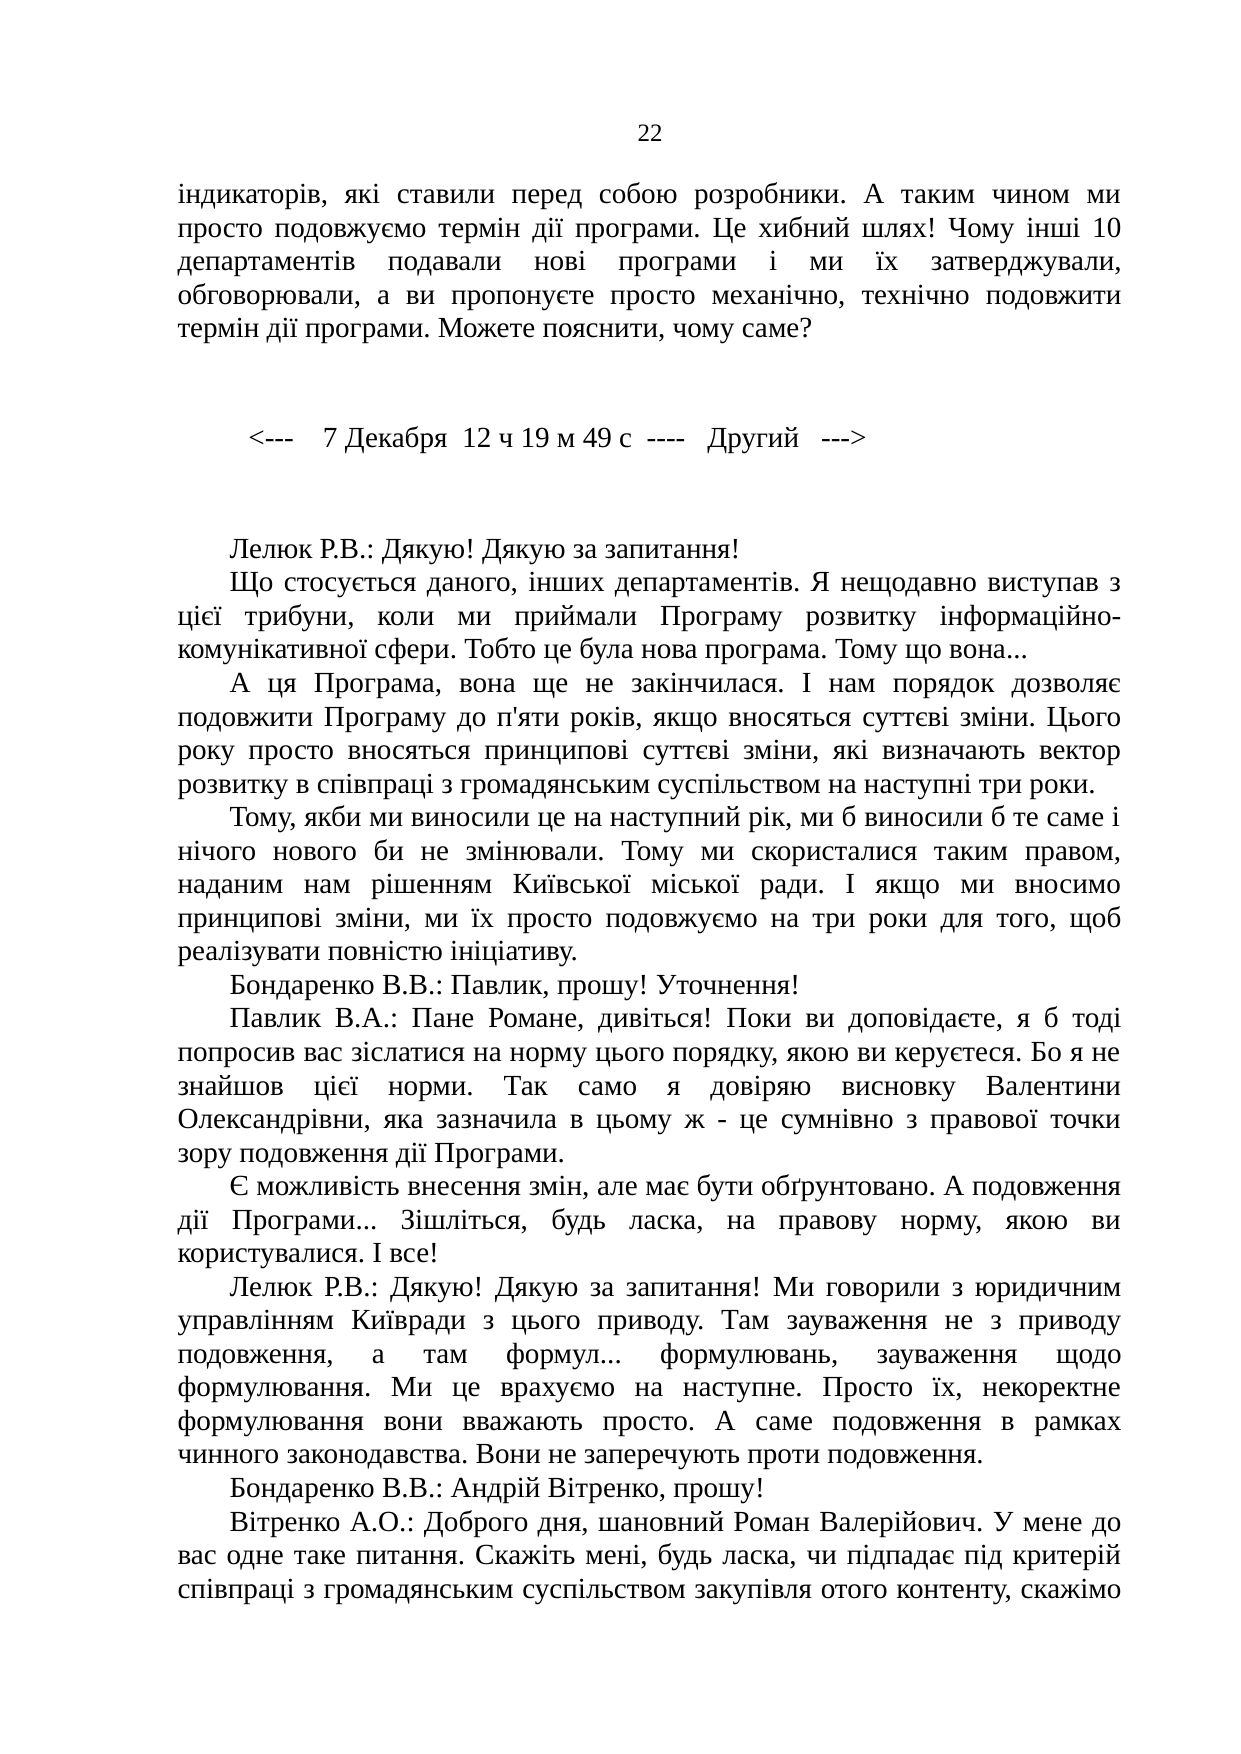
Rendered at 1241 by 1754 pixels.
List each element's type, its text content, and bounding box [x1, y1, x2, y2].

text А ця Програма, вона ще не закінчилася. І нам порядок дозволяє подовжити Програму до п'яти років, якщо вносяться суттєві зміни. Цього року просто вносяться принципові суттєві зміни, які визначають вектор розвитку в співпраці з громадянським суспільством на наступні три роки. [177, 665, 1122, 799]
text Вітренко А.О.: Доброго дня, шановний Роман Валерійович. У мене до вас одне таке питання. Скажіть мені, будь ласка, чи підпадає під критерій співпраці з громадянським суспільством закупівля отого контенту, скажімо [177, 1504, 1122, 1604]
text Бондаренко В.В.: Павлик, прошу! Уточнення! [177, 967, 1122, 1001]
text Є можливість внесення змін, але має бути обґрунтовано. А подовження дії Програми... Зішліться, будь ласка, на правову норму, якою ви користувалися. І все! [177, 1168, 1122, 1269]
text Тому, якби ми виносили це на наступний рік, ми б виносили б те саме і нічого нового би не змінювали. Тому ми скористалися таким правом, наданим нам рішенням Київської міської ради. І якщо ми вносимо принципові зміни, ми їх просто подовжуємо на три роки для того, щоб реалізувати повністю ініціативу. [177, 799, 1122, 967]
text Що стосується даного, інших департаментів. Я нещодавно виступав з цієї трибуни, коли ми приймали Програму розвитку інформаційно-комунікативної сфери. Тобто це була нова програма. Тому що вона... [177, 564, 1122, 665]
text Лелюк Р.В.: Дякую! Дякую за запитання! Ми говорили з юридичним управлінням Київради з цього приводу. Там зауваження не з приводу подовження, а там формул... формулювань, зауваження щодо формулювання. Ми це врахуємо на наступне. Просто їх, некоректне формулювання вони вважають просто. А саме подовження в рамках чинного законодавства. Вони не заперечують проти подовження. [177, 1269, 1122, 1470]
text Бондаренко В.В.: Андрій Вітренко, прошу! [177, 1470, 1122, 1504]
text Павлик В.А.: Пане Романе, дивіться! Поки ви доповідаєте, я б тоді попросив вас зіслатися на норму цього порядку, якою ви керуєтеся. Бо я не знайшов цієї норми. Так само я довіряю висновку Валентини Олександрівни, яка зазначила в цьому ж - це сумнівно з правової точки зору подовження дії Програми. [177, 1001, 1122, 1168]
text індикаторів, які ставили перед собою розробники. А таким чином ми просто подовжуємо термін дії програми. Це хибний шлях! Чому інші 10 департаментів подавали нові програми і ми їх затверджували, обговорювали, а ви пропонуєте просто механічно, технічно подовжити термін дії програми. Можете пояснити, чому саме? [177, 176, 1122, 344]
text Лелюк Р.В.: Дякую! Дякую за запитання! [177, 531, 1122, 564]
text <--- 7 Декабря 12 ч 19 м 49 с ---- Другий ---> [177, 378, 1122, 464]
